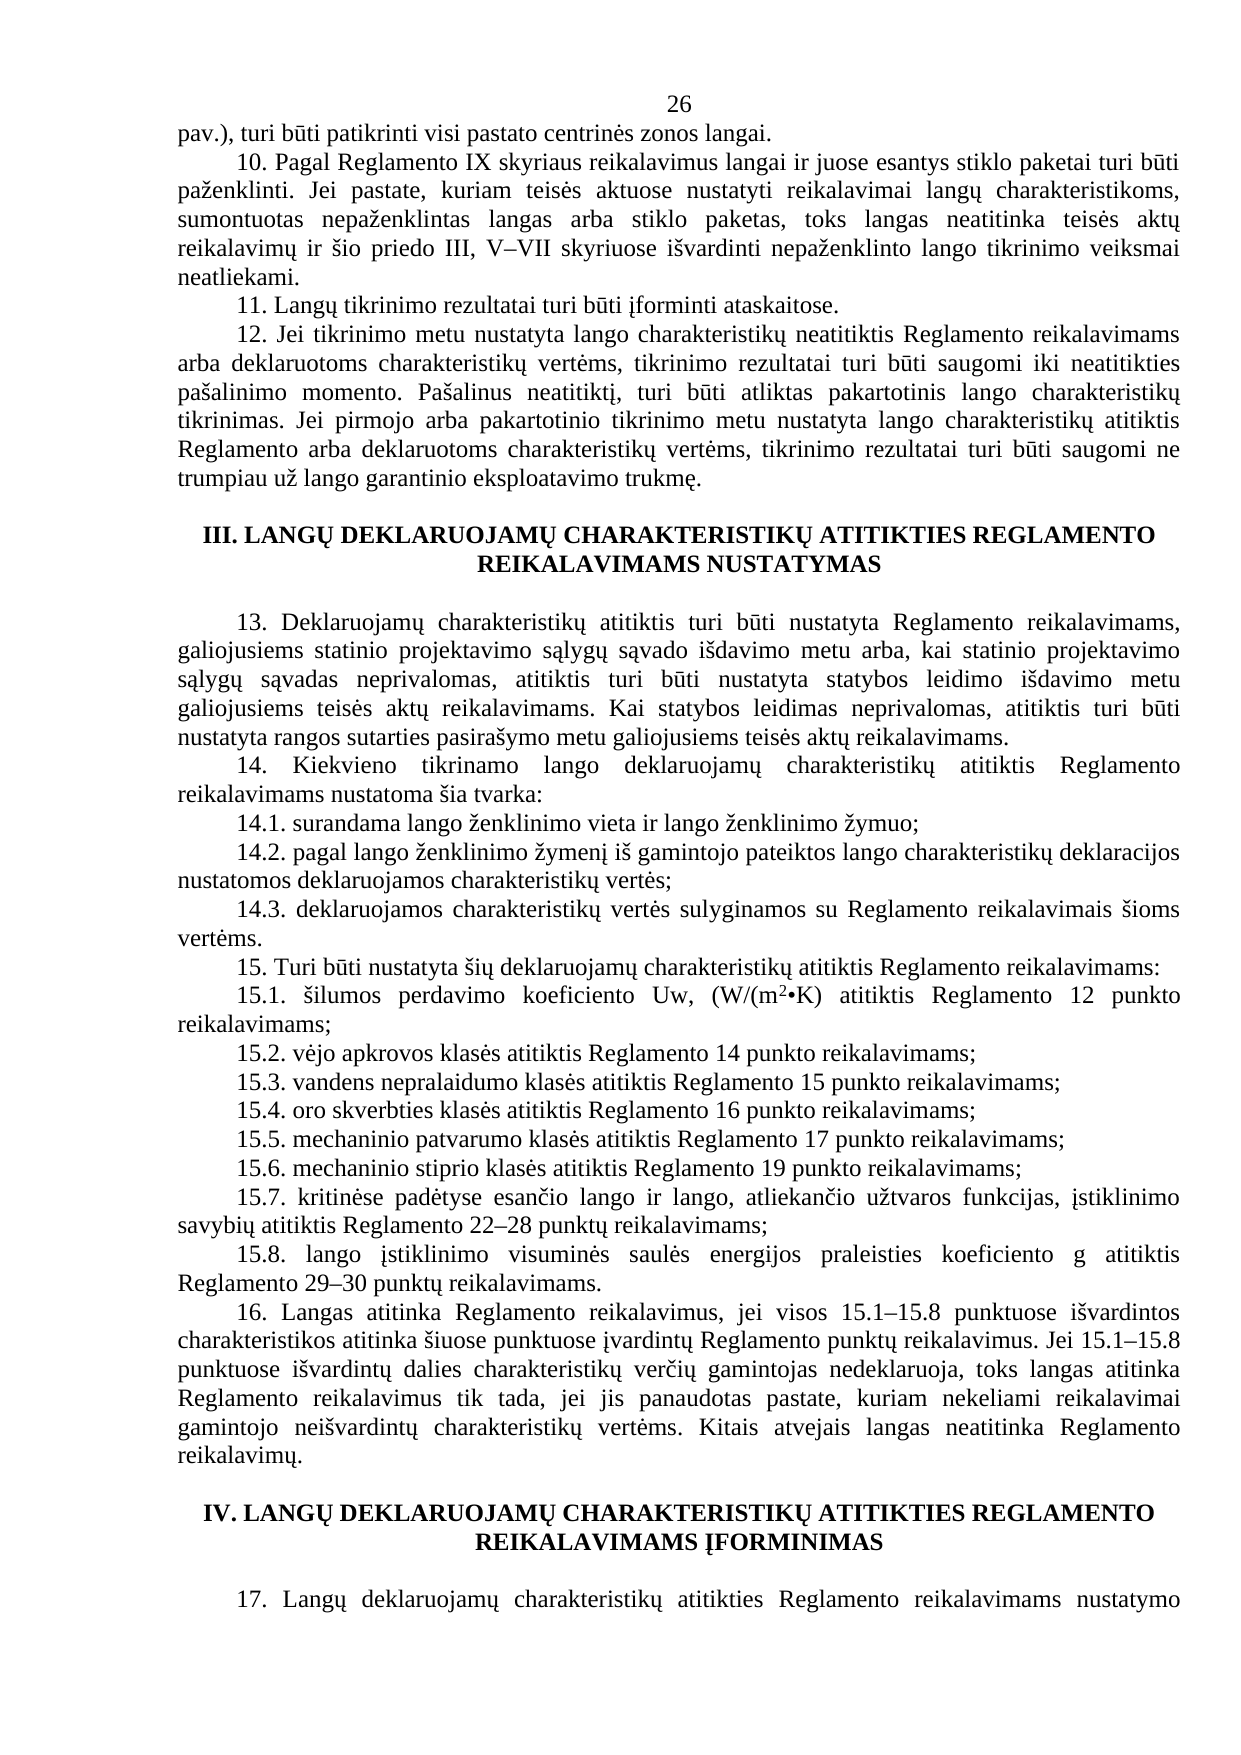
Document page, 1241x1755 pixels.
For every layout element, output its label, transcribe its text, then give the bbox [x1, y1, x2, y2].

text 15.4. oro skverbties klasės atitiktis Reglamento 16 punkto reikalavimams; [177, 1096, 1181, 1124]
text pav.), turi būti patikrinti visi pastato centrinės zonos langai. [177, 118, 1181, 147]
text III. LANGŲ DEKLARUOJAMŲ CHARAKTERISTIKŲ ATITIKTIES REGLAMENTO REIKALAVIMAMS NUSTATYMAS [177, 521, 1181, 578]
text 11. Langų tikrinimo rezultatai turi būti įforminti ataskaitose. [177, 291, 1181, 319]
text 14.1. surandama lango ženklinimo vieta ir lango ženklinimo žymuo; [177, 808, 1181, 837]
text 14.3. deklaruojamos charakteristikų vertės sulyginamos su Reglamento reikalavimais šioms vertėms. [177, 894, 1181, 952]
text 17. Langų deklaruojamų charakteristikų atitikties Reglamento reikalavimams nustatymo [177, 1584, 1181, 1613]
text 15.5. mechaninio patvarumo klasės atitiktis Reglamento 17 punkto reikalavimams; [177, 1124, 1181, 1153]
text 10. Pagal Reglamento IX skyriaus reikalavimus langai ir juose esantys stiklo paketai turi būti paženklinti. Jei pastate, kuriam teisės aktuose nustatyti reikalavimai langų charakteristikoms, sumontuotas nepaženklintas langas arba stiklo paketas, toks langas neatitinka teisės aktų reikalavimų ir šio priedo III, V–VII skyriuose išvardinti nepaženklinto lango tikrinimo veiksmai neatliekami. [177, 147, 1181, 291]
text IV. LANGŲ DEKLARUOJAMŲ CHARAKTERISTIKŲ ATITIKTIES REGLAMENTO REIKALAVIMAMS ĮFORMINIMAS [177, 1498, 1181, 1556]
text 12. Jei tikrinimo metu nustatyta lango charakteristikų neatitiktis Reglamento reikalavimams arba deklaruotoms charakteristikų vertėms, tikrinimo rezultatai turi būti saugomi iki neatitikties pašalinimo momento. Pašalinus neatitiktį, turi būti atliktas pakartotinis lango charakteristikų tikrinimas. Jei pirmojo arba pakartotinio tikrinimo metu nustatyta lango charakteristikų atitiktis Reglamento arba deklaruotoms charakteristikų vertėms, tikrinimo rezultatai turi būti saugomi ne trumpiau už lango garantinio eksploatavimo trukmę. [177, 319, 1181, 492]
text 15.6. mechaninio stiprio klasės atitiktis Reglamento 19 punkto reikalavimams; [177, 1153, 1181, 1182]
text 16. Langas atitinka Reglamento reikalavimus, jei visos 15.1–15.8 punktuose išvardintos charakteristikos atitinka šiuose punktuose įvardintų Reglamento punktų reikalavimus. Jei 15.1–15.8 punktuose išvardintų dalies charakteristikų verčių gamintojas nedeklaruoja, toks langas atitinka Reglamento reikalavimus tik tada, jei jis panaudotas pastate, kuriam nekeliami reikalavimai gamintojo neišvardintų charakteristikų vertėms. Kitais atvejais langas neatitinka Reglamento reikalavimų. [177, 1297, 1181, 1469]
text 15. Turi būti nustatyta šių deklaruojamų charakteristikų atitiktis Reglamento reikalavimams: [177, 952, 1181, 981]
text 13. Deklaruojamų charakteristikų atitiktis turi būti nustatyta Reglamento reikalavimams, galiojusiems statinio projektavimo sąlygų sąvado išdavimo metu arba, kai statinio projektavimo sąlygų sąvadas neprivalomas, atitiktis turi būti nustatyta statybos leidimo išdavimo metu galiojusiems teisės aktų reikalavimams. Kai statybos leidimas neprivalomas, atitiktis turi būti nustatyta rangos sutarties pasirašymo metu galiojusiems teisės aktų reikalavimams. [177, 607, 1181, 751]
text 15.8. lango įstiklinimo visuminės saulės energijos praleisties koeficiento g atitiktis Reglamento 29–30 punktų reikalavimams. [177, 1239, 1181, 1297]
text 15.7. kritinėse padėtyse esančio lango ir lango, atliekančio užtvaros funkcijas, įstiklinimo savybių atitiktis Reglamento 22–28 punktų reikalavimams; [177, 1182, 1181, 1239]
text 15.1. šilumos perdavimo koeficiento Uw, (W/(m2•K) atitiktis Reglamento 12 punkto reikalavimams; [177, 981, 1181, 1038]
text 14.2. pagal lango ženklinimo žymenį iš gamintojo pateiktos lango charakteristikų deklaracijos nustatomos deklaruojamos charakteristikų vertės; [177, 837, 1181, 894]
text 15.2. vėjo apkrovos klasės atitiktis Reglamento 14 punkto reikalavimams; [177, 1038, 1181, 1067]
text 15.3. vandens nepralaidumo klasės atitiktis Reglamento 15 punkto reikalavimams; [177, 1067, 1181, 1096]
text 14. Kiekvieno tikrinamo lango deklaruojamų charakteristikų atitiktis Reglamento reikalavimams nustatoma šia tvarka: [177, 751, 1181, 808]
